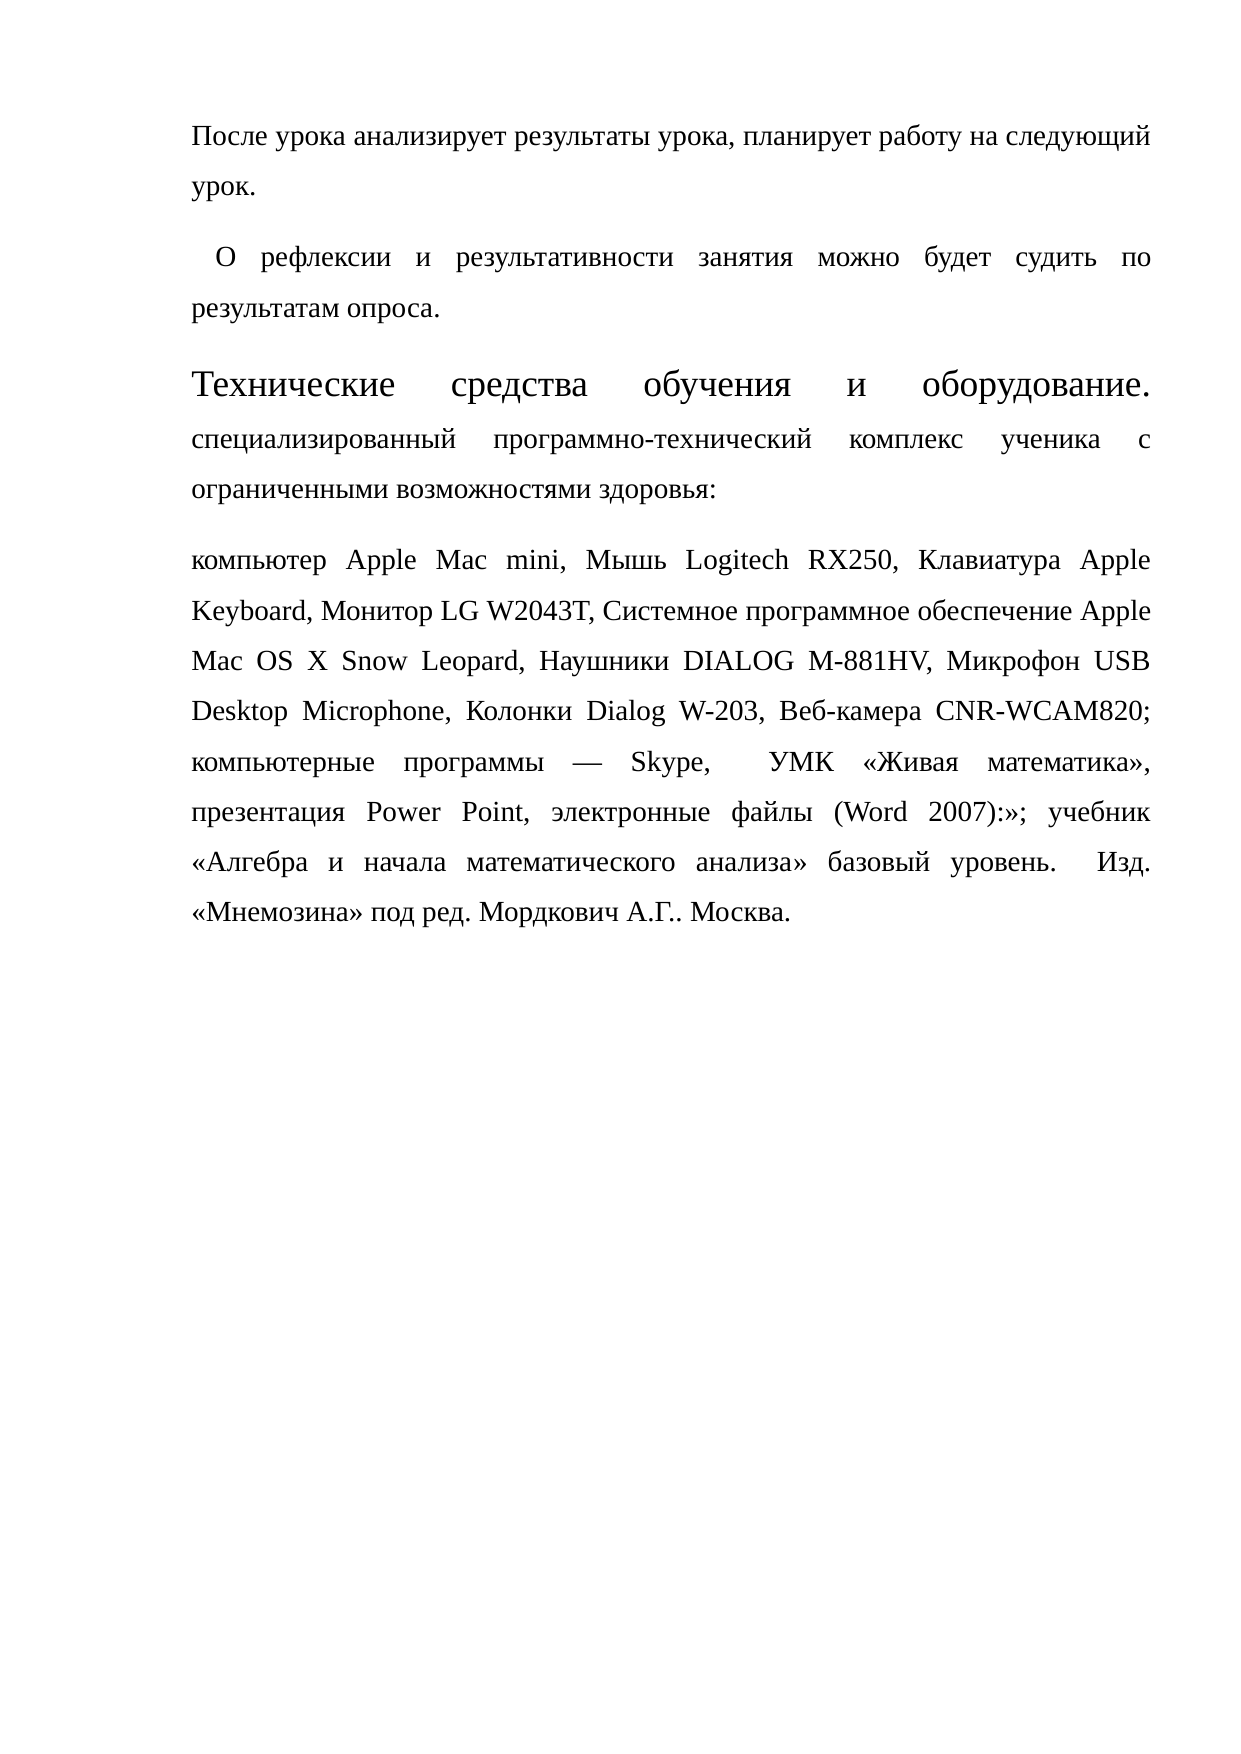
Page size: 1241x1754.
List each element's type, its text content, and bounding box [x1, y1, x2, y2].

text После урока анализирует результаты урока, планирует работу на следующий урок. [191, 118, 1152, 202]
text Технические средства обучения и оборудование. специализированный программно-технический комплекс ученика с ограниченными возможностями здоровья: [191, 361, 1152, 505]
list компьютер Apple Mac mini, Мышь Logitech RX250, Клавиатура Apple Keyboard, Монитор LG W2043T, Системное программное обеспечение Apple Mac OS X Snow Leopard, Наушники DIALOG M-881HV, Микрофон USB Desktop Microphone, Колонки Dialog W-203, Веб-камера CNR-WCAM820; компьютерные программы — Skype, УМК «Живая математика», презентация Power Point, электронные файлы (Word 2007):»; учебник «Алгебра и начала математического анализа» базовый уровень. Изд. «Мнемозина» под ред. Мордкович А.Г.. Москва. [191, 542, 1152, 928]
text О рефлексии и результативности занятия можно будет судить по результатам опроса. [191, 239, 1152, 323]
